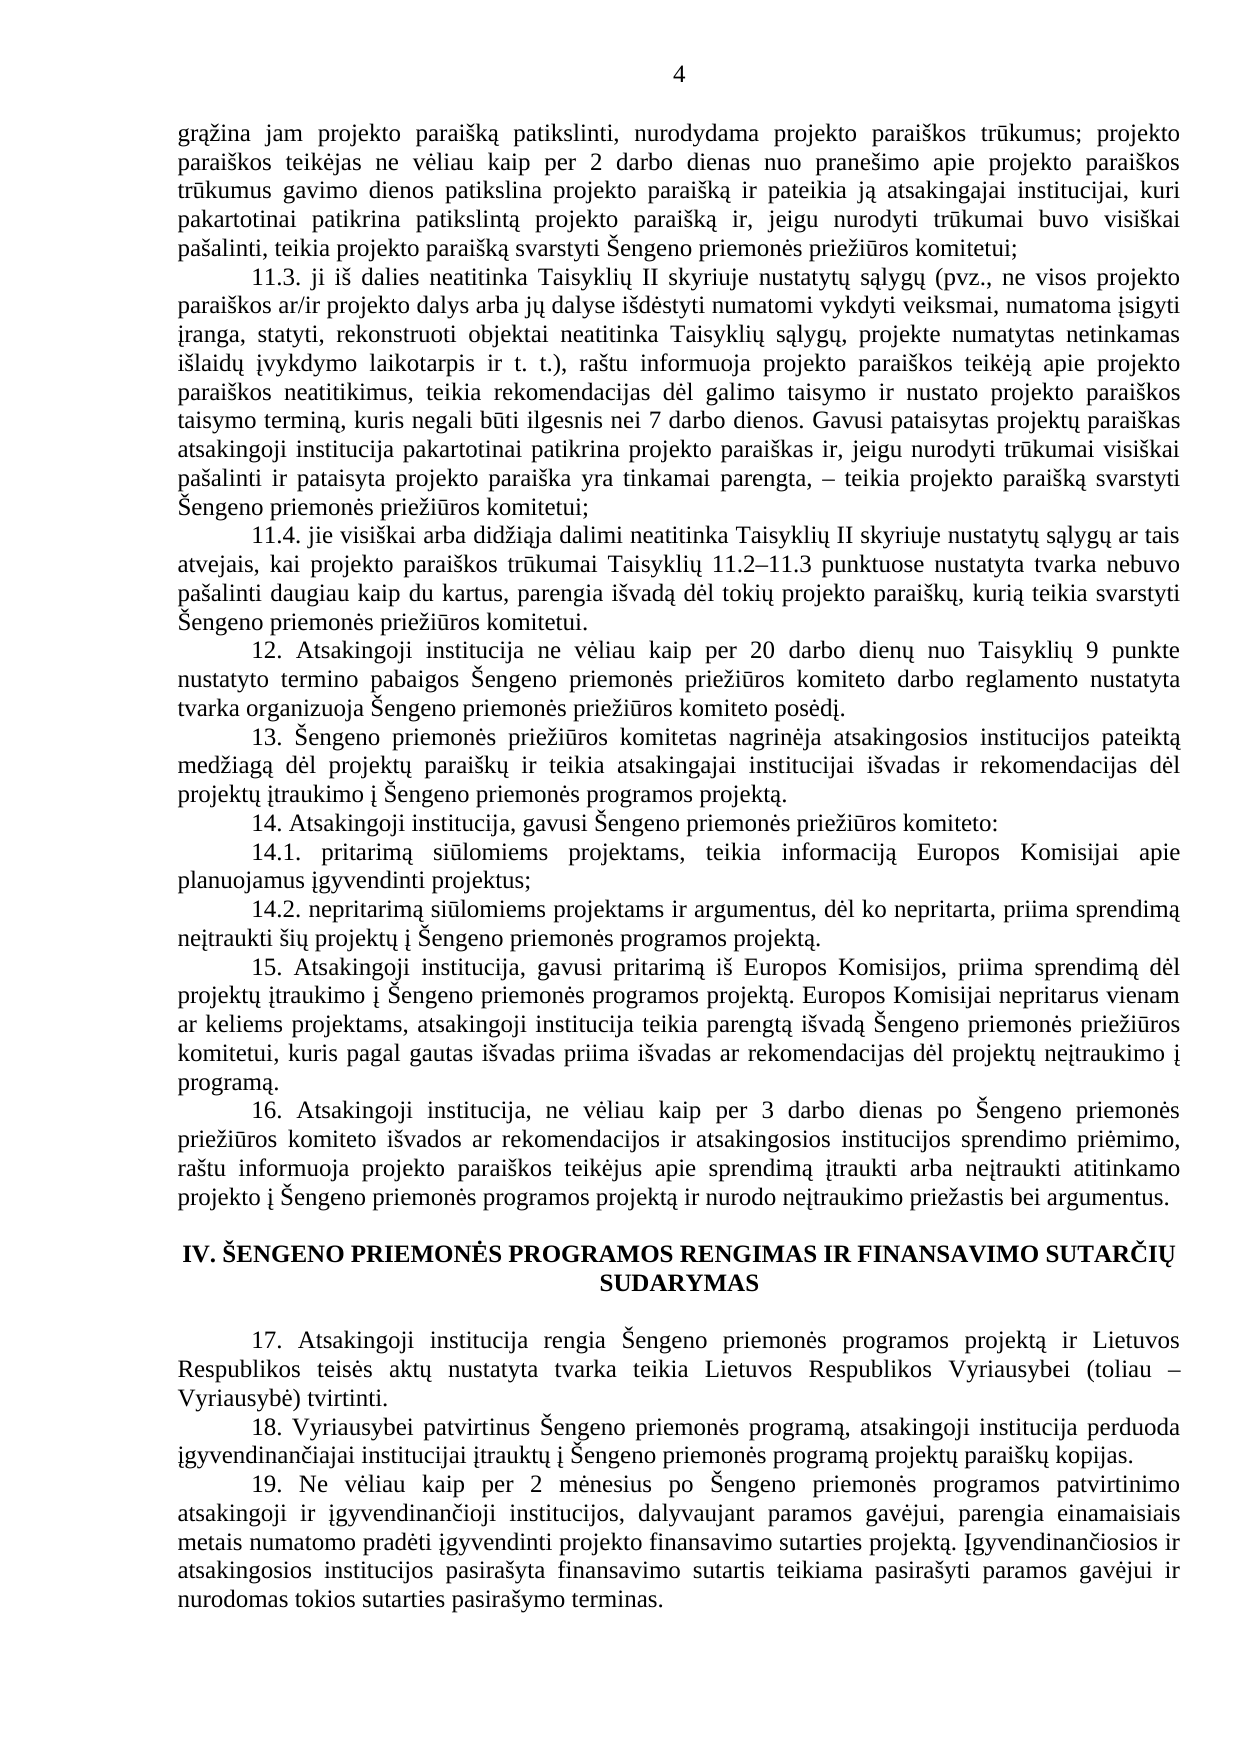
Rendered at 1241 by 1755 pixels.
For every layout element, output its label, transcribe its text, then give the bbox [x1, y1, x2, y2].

text 16. Atsakingoji institucija, ne vėliau kaip per 3 darbo dienas po Šengeno priemonės priežiūros komiteto išvados ar rekomendacijos ir atsakingosios institucijos sprendimo priėmimo, raštu informuoja projekto paraiškos teikėjus apie sprendimą įtraukti arba neįtraukti atitinkamo projekto į Šengeno priemonės programos projektą ir nurodo neįtraukimo priežastis bei argumentus. [177, 1096, 1181, 1211]
text grąžina jam projekto paraišką patikslinti, nurodydama projekto paraiškos trūkumus; projekto paraiškos teikėjas ne vėliau kaip per 2 darbo dienas nuo pranešimo apie projekto paraiškos trūkumus gavimo dienos patikslina projekto paraišką ir pateikia ją atsakingajai institucijai, kuri pakartotinai patikrina patikslintą projekto paraišką ir, jeigu nurodyti trūkumai buvo visiškai pašalinti, teikia projekto paraišką svarstyti Šengeno priemonės priežiūros komitetui; [177, 118, 1181, 262]
text 15. Atsakingoji institucija, gavusi pritarimą iš Europos Komisijos, priima sprendimą dėl projektų įtraukimo į Šengeno priemonės programos projektą. Europos Komisijai nepritarus vienam ar keliems projektams, atsakingoji institucija teikia parengtą išvadą Šengeno priemonės priežiūros komitetui, kuris pagal gautas išvadas priima išvadas ar rekomendacijas dėl projektų neįtraukimo į programą. [177, 952, 1181, 1096]
text 14. Atsakingoji institucija, gavusi Šengeno priemonės priežiūros komiteto: [177, 808, 1181, 837]
text 18. Vyriausybei patvirtinus Šengeno priemonės programą, atsakingoji institucija perduoda įgyvendinančiajai institucijai įtrauktų į Šengeno priemonės programą projektų paraiškų kopijas. [177, 1412, 1181, 1469]
text IV. Šengeno priemonės programos RENGIMAS ir finansavimo sutarčių sudarymas [177, 1239, 1181, 1297]
text 19. Ne vėliau kaip per 2 mėnesius po Šengeno priemonės programos patvirtinimo atsakingoji ir įgyvendinančioji institucijos, dalyvaujant paramos gavėjui, parengia einamaisiais metais numatomo pradėti įgyvendinti projekto finansavimo sutarties projektą. Įgyvendinančiosios ir atsakingosios institucijos pasirašyta finansavimo sutartis teikiama pasirašyti paramos gavėjui ir nurodomas tokios sutarties pasirašymo terminas. [177, 1469, 1181, 1613]
text 14.2. nepritarimą siūlomiems projektams ir argumentus, dėl ko nepritarta, priima sprendimą neįtraukti šių projektų į Šengeno priemonės programos projektą. [177, 894, 1181, 952]
text 12. Atsakingoji institucija ne vėliau kaip per 20 darbo dienų nuo Taisyklių 9 punkte nustatyto termino pabaigos Šengeno priemonės priežiūros komiteto darbo reglamento nustatyta tvarka organizuoja Šengeno priemonės priežiūros komiteto posėdį. [177, 636, 1181, 722]
text 11.3. ji iš dalies neatitinka Taisyklių II skyriuje nustatytų sąlygų (pvz., ne visos projekto paraiškos ar/ir projekto dalys arba jų dalyse išdėstyti numatomi vykdyti veiksmai, numatoma įsigyti įranga, statyti, rekonstruoti objektai neatitinka Taisyklių sąlygų, projekte numatytas netinkamas išlaidų įvykdymo laikotarpis ir t. t.), raštu informuoja projekto paraiškos teikėją apie projekto paraiškos neatitikimus, teikia rekomendacijas dėl galimo taisymo ir nustato projekto paraiškos taisymo terminą, kuris negali būti ilgesnis nei 7 darbo dienos. Gavusi pataisytas projektų paraiškas atsakingoji institucija pakartotinai patikrina projekto paraiškas ir, jeigu nurodyti trūkumai visiškai pašalinti ir pataisyta projekto paraiška yra tinkamai parengta, – teikia projekto paraišką svarstyti Šengeno priemonės priežiūros komitetui; [177, 262, 1181, 521]
text 17. Atsakingoji institucija rengia Šengeno priemonės programos projektą ir Lietuvos Respublikos teisės aktų nustatyta tvarka teikia Lietuvos Respublikos Vyriausybei (toliau – Vyriausybė) tvirtinti. [177, 1326, 1181, 1412]
text 11.4. jie visiškai arba didžiąja dalimi neatitinka Taisyklių II skyriuje nustatytų sąlygų ar tais atvejais, kai projekto paraiškos trūkumai Taisyklių 11.2–11.3 punktuose nustatyta tvarka nebuvo pašalinti daugiau kaip du kartus, parengia išvadą dėl tokių projekto paraiškų, kurią teikia svarstyti Šengeno priemonės priežiūros komitetui. [177, 521, 1181, 636]
text 14.1. pritarimą siūlomiems projektams, teikia informaciją Europos Komisijai apie planuojamus įgyvendinti projektus; [177, 837, 1181, 894]
text 13. Šengeno priemonės priežiūros komitetas nagrinėja atsakingosios institucijos pateiktą medžiagą dėl projektų paraiškų ir teikia atsakingajai institucijai išvadas ir rekomendacijas dėl projektų įtraukimo į Šengeno priemonės programos projektą. [177, 722, 1181, 808]
